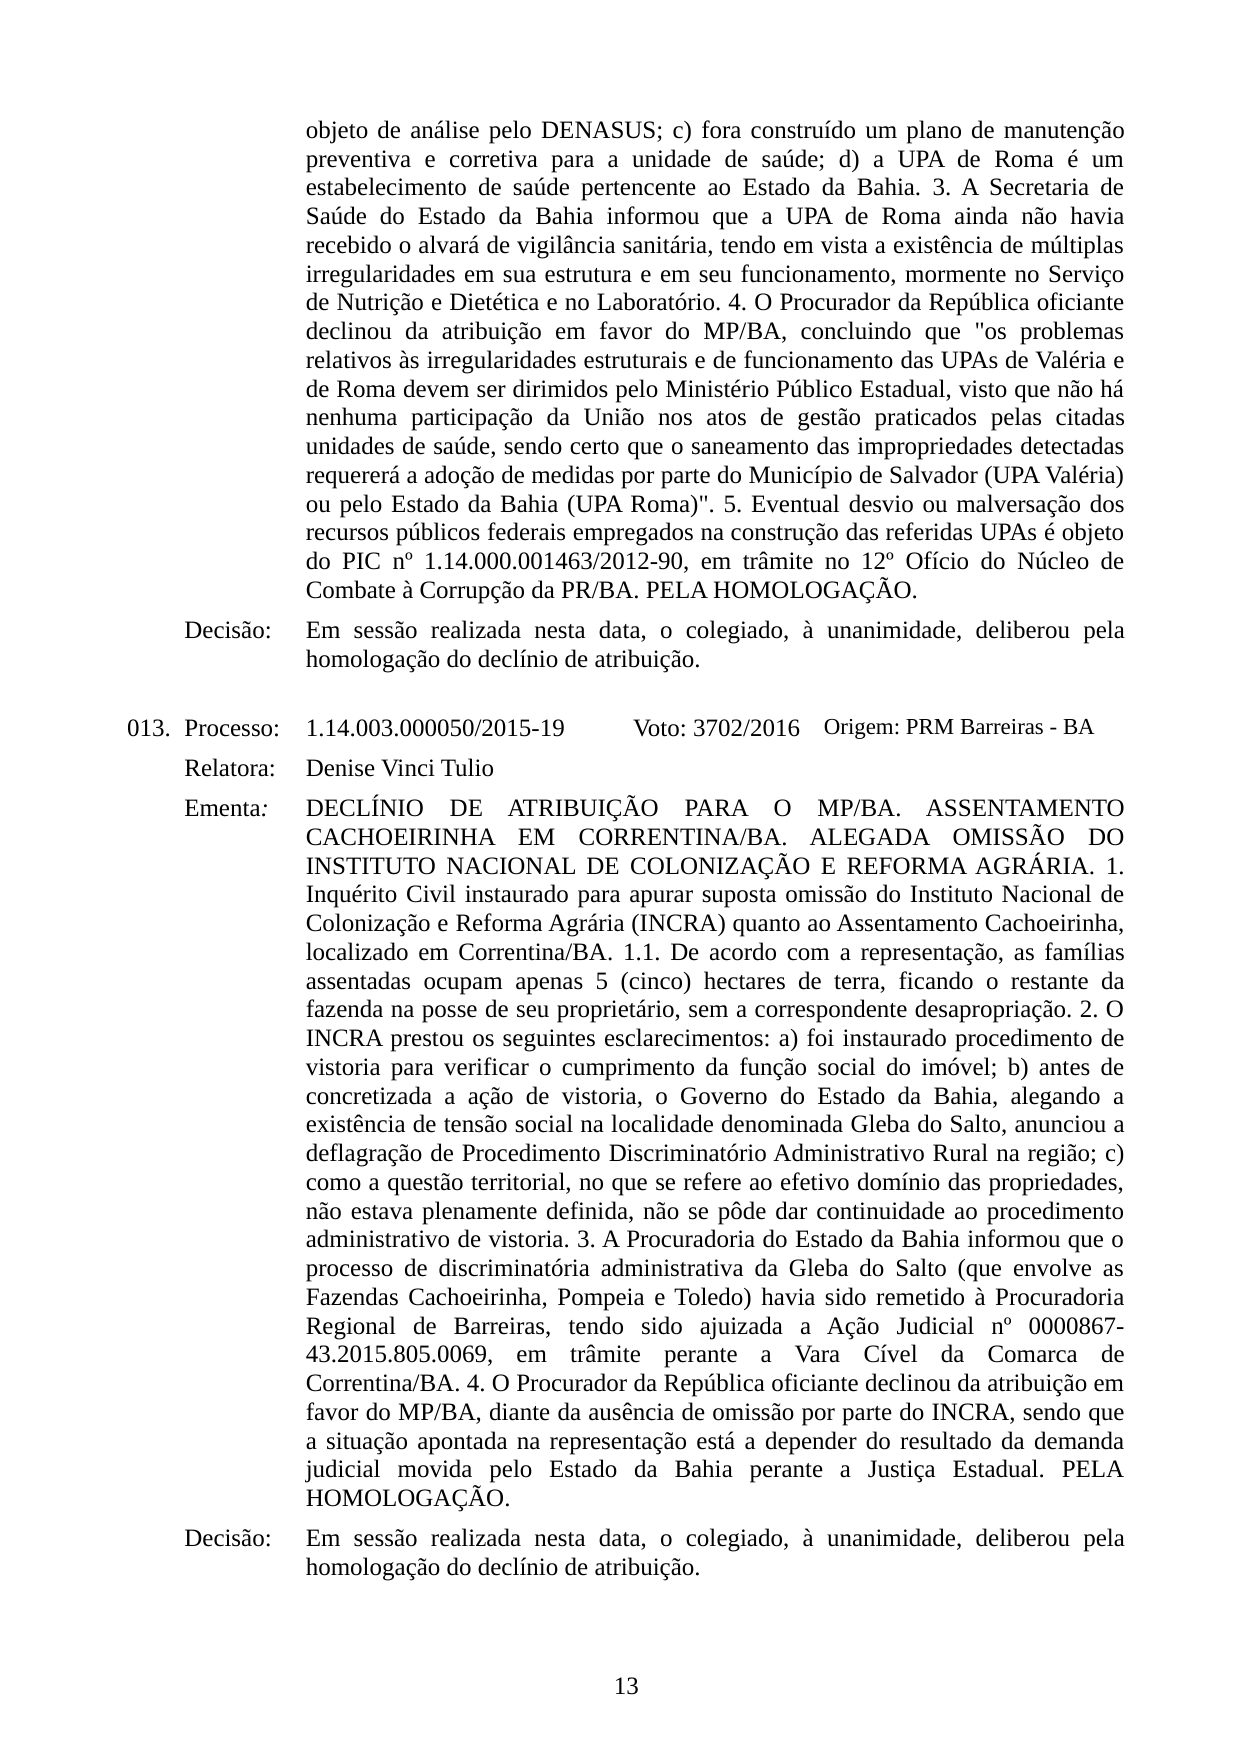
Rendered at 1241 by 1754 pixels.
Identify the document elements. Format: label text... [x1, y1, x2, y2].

table_cell DECLÍNIO DE ATRIBUIÇÃO PARA O MP/BA. ASSENTAMENTO CACHOEIRINHA EM CORRENTINA/BA. ALEGADA OMISSÃO DO INSTITUTO NACIONAL DE COLONIZAÇÃO E REFORMA AGRÁRIA. 1. Inquérito Civil instaurado para apurar suposta omissão do Instituto Nacional de Colonização e Reforma Agrária (INCRA) quanto ao Assentamento Cachoeirinha, localizado em Correntina/BA. 1.1. De acordo com a representação, as famílias assentadas ocupam apenas 5 (cinco) hectares de terra, ficando o restante da fazenda na posse de seu proprietário, sem a correspondente desapropriação. 2. O INCRA prestou os seguintes esclarecimentos: a) foi instaurado procedimento de vistoria para verificar o cumprimento da função social do imóvel; b) antes de concretizada a ação de vistoria, o Governo do Estado da Bahia, alegando a existência de tensão social na localidade denominada Gleba do Salto, anunciou a deflagração de Procedimento Discriminatório Administrativo Rural na região; c) como a questão territorial, no que se refere ao efetivo domínio das propriedades, não estava plenamente definida, não se pôde dar continuidade ao procedimento administrativo de vistoria. 3. A Procuradoria do Estado da Bahia informou que o processo de discriminatória administrativa da Gleba do Salto (que envolve as Fazendas Cachoeirinha, Pompeia e Toledo) havia sido remetido à Procuradoria Regional de Barreiras, tendo sido ajuizada a Ação Judicial nº 0000867-43.2015.805.0069, em trâmite perante a Vara Cível da Comarca de Correntina/BA. 4. O Procurador da República oficiante declinou da atribuição em favor do MP/BA, diante da ausência de omissão por parte do INCRA, sendo que a situação apontada na representação está a depender do resultado da demanda judicial movida pelo Estado da Bahia perante a Justiça Estadual. PELA HOMOLOGAÇÃO. [300, 788, 1131, 1518]
table_header 013. [121, 707, 178, 747]
table_cell [121, 788, 178, 1518]
table_header Processo: [178, 707, 300, 747]
table_header Origem: PRM Barreiras - BA [818, 707, 1131, 747]
table_cell Em sessão realizada nesta data, o colegiado, à unanimidade, deliberou pela homologação do declínio de atribuição. [300, 1518, 1131, 1587]
table_cell Decisão: [178, 610, 300, 678]
table_header Voto: 3702/2016 [627, 707, 818, 747]
table_cell Ementa: [178, 788, 300, 1518]
table_cell [121, 748, 178, 788]
table_header 1.14.003.000050/2015-19 [300, 707, 627, 747]
table_cell [121, 1518, 178, 1587]
table_cell Decisão: [178, 1518, 300, 1587]
table_cell Em sessão realizada nesta data, o colegiado, à unanimidade, deliberou pela homologação do declínio de atribuição. [300, 610, 1131, 678]
table_cell Relatora: [178, 748, 300, 788]
table_cell Denise Vinci Tulio [300, 748, 1131, 788]
table_cell [178, 109, 300, 609]
table_cell objeto de análise pelo DENASUS; c) fora construído um plano de manutenção preventiva e corretiva para a unidade de saúde; d) a UPA de Roma é um estabelecimento de saúde pertencente ao Estado da Bahia. 3. A Secretaria de Saúde do Estado da Bahia informou que a UPA de Roma ainda não havia recebido o alvará de vigilância sanitária, tendo em vista a existência de múltiplas irregularidades em sua estrutura e em seu funcionamento, mormente no Serviço de Nutrição e Dietética e no Laboratório. 4. O Procurador da República oficiante declinou da atribuição em favor do MP/BA, concluindo que "os problemas relativos às irregularidades estruturais e de funcionamento das UPAs de Valéria e de Roma devem ser dirimidos pelo Ministério Público Estadual, visto que não há nenhuma participação da União nos atos de gestão praticados pelas citadas unidades de saúde, sendo certo que o saneamento das impropriedades detectadas requererá a adoção de medidas por parte do Município de Salvador (UPA Valéria) ou pelo Estado da Bahia (UPA Roma)". 5. Eventual desvio ou malversação dos recursos públicos federais empregados na construção das referidas UPAs é objeto do PIC nº 1.14.000.001463/2012-90, em trâmite no 12º Ofício do Núcleo de Combate à Corrupção da PR/BA. PELA HOMOLOGAÇÃO. [300, 109, 1131, 609]
table_cell [121, 109, 178, 609]
table_cell [121, 610, 178, 678]
